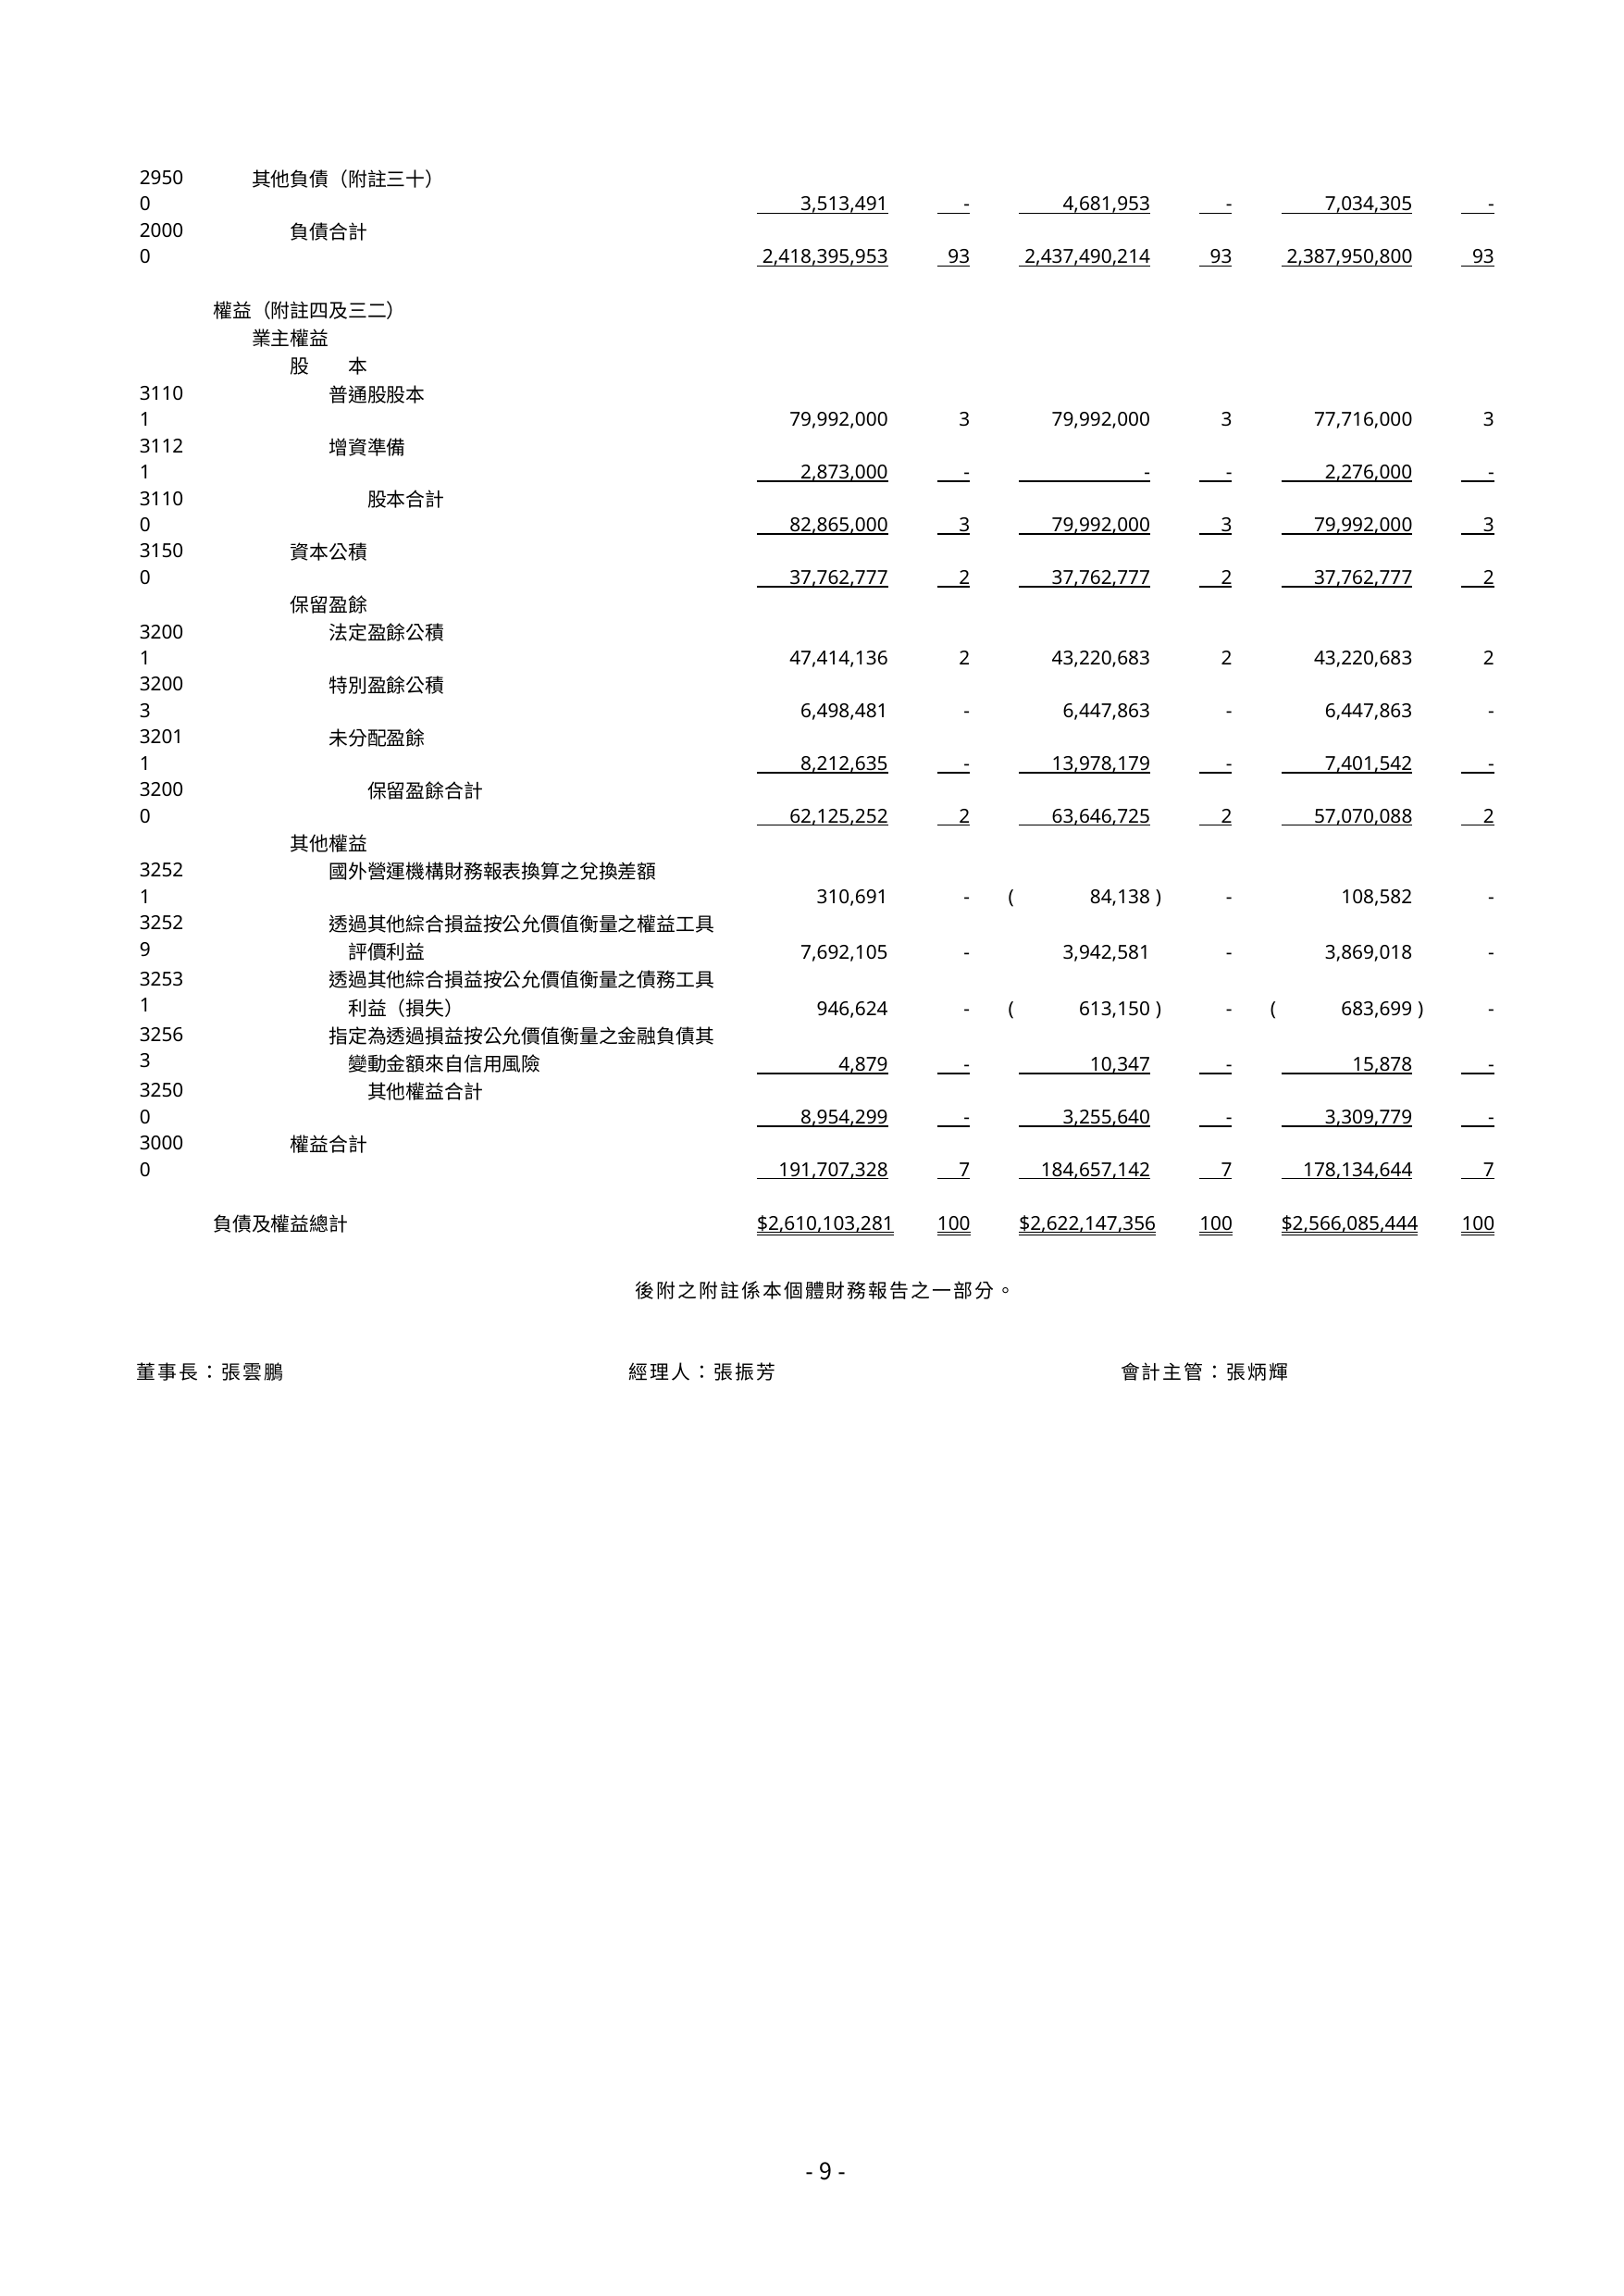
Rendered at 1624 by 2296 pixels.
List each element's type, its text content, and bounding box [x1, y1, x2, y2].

table_cell 3 [918, 485, 989, 538]
table_cell [904, 1021, 918, 1076]
table_cell [1251, 671, 1265, 723]
table_cell 2,437,490,214 [1003, 217, 1167, 269]
table_cell [1429, 1182, 1442, 1209]
table_cell [197, 269, 210, 295]
table_cell [904, 856, 918, 909]
table_cell [989, 324, 1002, 352]
table_cell [1167, 856, 1180, 909]
table_cell [1167, 1129, 1180, 1182]
table_cell 3,255,640 [1003, 1077, 1167, 1129]
table_cell 3 [1443, 485, 1513, 538]
table_cell [1180, 1182, 1251, 1209]
table_cell [989, 538, 1002, 590]
table_cell [137, 828, 197, 856]
table_cell [1429, 164, 1442, 217]
table_cell 93 [918, 217, 989, 269]
table_cell [740, 269, 904, 295]
table_cell [904, 723, 918, 776]
table_cell [197, 590, 210, 618]
table_cell 8,954,299 [740, 1077, 904, 1129]
table_cell [1003, 590, 1167, 618]
table_cell [726, 164, 740, 217]
table_cell [1167, 590, 1180, 618]
table_cell [1443, 352, 1513, 379]
table_cell 6,447,863 [1003, 671, 1167, 723]
table_cell [989, 828, 1002, 856]
table_cell [197, 965, 210, 1021]
table_cell [726, 671, 740, 723]
table_cell [1251, 217, 1265, 269]
table_cell 47,414,136 [740, 618, 904, 670]
table_cell 79,992,000 [1003, 485, 1167, 538]
table_cell 32500 [137, 1077, 197, 1129]
table_cell [197, 776, 210, 828]
table_cell ( 84,138 ) [1003, 856, 1167, 909]
table_cell [197, 1182, 210, 1209]
table_cell [1251, 1209, 1265, 1236]
table_cell 股本合計 [210, 485, 726, 538]
table_cell 普通股股本 [210, 379, 726, 432]
table_cell [1167, 485, 1180, 538]
table_cell [1180, 352, 1251, 379]
table_cell [1251, 909, 1265, 965]
table_cell 2 [1443, 618, 1513, 670]
table_cell - [1443, 671, 1513, 723]
table_cell 8,212,635 [740, 723, 904, 776]
table_cell $ 2,622,147,356 [1003, 1209, 1167, 1236]
table_cell 特別盈餘公積 [210, 671, 726, 723]
table_cell [904, 164, 918, 217]
table_cell [904, 776, 918, 828]
table_cell 43,220,683 [1265, 618, 1429, 670]
table_cell 權益（附註四及三二） [210, 295, 726, 323]
table_cell 2,276,000 [1265, 432, 1429, 485]
table_cell [197, 618, 210, 670]
table_cell [1167, 776, 1180, 828]
table_cell ( 613,150 ) [1003, 965, 1167, 1021]
table_cell $ 2,566,085,444 [1265, 1209, 1429, 1236]
table_cell [197, 1129, 210, 1182]
table_cell [1429, 723, 1442, 776]
table_cell [1265, 269, 1429, 295]
table_cell 37,762,777 [740, 538, 904, 590]
text 後附之附註係本個體財務報告之一部分。 [137, 1275, 1514, 1304]
table_cell [137, 324, 197, 352]
table_cell 15,878 [1265, 1021, 1429, 1076]
table_cell [197, 217, 210, 269]
table_cell 其他權益 [210, 828, 726, 856]
table_cell [989, 618, 1002, 670]
table_cell [1167, 1209, 1180, 1236]
table_cell - [1180, 164, 1251, 217]
table_cell [989, 1129, 1002, 1182]
table_cell [904, 217, 918, 269]
table_cell 增資準備 [210, 432, 726, 485]
table_cell [989, 295, 1002, 323]
table_cell 7,692,105 [740, 909, 904, 965]
table_cell [904, 324, 918, 352]
table_cell 108,582 [1265, 856, 1429, 909]
table_cell [989, 217, 1002, 269]
table_cell 2,387,950,800 [1265, 217, 1429, 269]
table_cell - [918, 965, 989, 1021]
table_cell [137, 269, 197, 295]
table_cell [904, 538, 918, 590]
table_cell - [1443, 856, 1513, 909]
table_cell [1265, 1182, 1429, 1209]
table_cell [1429, 909, 1442, 965]
table_cell [726, 1182, 740, 1209]
table_cell [726, 269, 740, 295]
table_cell 31100 [137, 485, 197, 538]
table_cell [726, 538, 740, 590]
table_cell [726, 324, 740, 352]
table_cell [1429, 485, 1442, 538]
table_cell [1443, 269, 1513, 295]
table_cell [137, 590, 197, 618]
table_cell - [918, 909, 989, 965]
table_cell [726, 352, 740, 379]
table_cell [726, 965, 740, 1021]
table_cell [1003, 269, 1167, 295]
table_cell [1251, 965, 1265, 1021]
table_cell [1003, 1182, 1167, 1209]
table_cell [197, 1021, 210, 1076]
table_cell 63,646,725 [1003, 776, 1167, 828]
table_cell [1167, 723, 1180, 776]
table_cell 100 [918, 1209, 989, 1236]
table_cell 資本公積 [210, 538, 726, 590]
table_cell [918, 352, 989, 379]
table_cell [1429, 618, 1442, 670]
table_cell [197, 324, 210, 352]
table_cell 946,624 [740, 965, 904, 1021]
table_cell [1003, 352, 1167, 379]
table_cell - [918, 164, 989, 217]
table_cell [740, 295, 904, 323]
table_cell - [918, 856, 989, 909]
table_cell [989, 1021, 1002, 1076]
table_cell [904, 485, 918, 538]
table_cell [1167, 828, 1180, 856]
table_cell [1429, 269, 1442, 295]
table_cell [137, 1209, 197, 1236]
table_cell [918, 269, 989, 295]
table_cell [1429, 671, 1442, 723]
table_cell 30000 [137, 1129, 197, 1182]
table_cell 透過其他綜合損益按公允價值衡量之權益工具評價利益 [210, 909, 726, 965]
table_cell [1429, 776, 1442, 828]
table_cell [197, 164, 210, 217]
table_cell [726, 1021, 740, 1076]
table_cell [1429, 324, 1442, 352]
table_cell [904, 379, 918, 432]
table_cell [989, 590, 1002, 618]
table_cell [904, 432, 918, 485]
table_cell [1167, 269, 1180, 295]
table_cell [1251, 324, 1265, 352]
table_cell [197, 352, 210, 379]
table_cell 79,992,000 [740, 379, 904, 432]
table_cell 3,869,018 [1265, 909, 1429, 965]
table_cell [1003, 828, 1167, 856]
table_cell 2 [1180, 776, 1251, 828]
table_cell 82,865,000 [740, 485, 904, 538]
table_cell 93 [1180, 217, 1251, 269]
table_cell - [918, 671, 989, 723]
table_cell [1167, 1182, 1180, 1209]
table_cell [1429, 352, 1442, 379]
table_cell [918, 324, 989, 352]
table_cell [1429, 828, 1442, 856]
table_cell 3 [1180, 485, 1251, 538]
table_cell 57,070,088 [1265, 776, 1429, 828]
table_cell 7,034,305 [1265, 164, 1429, 217]
table_cell 31121 [137, 432, 197, 485]
table_cell [197, 671, 210, 723]
table_cell - [1180, 1077, 1251, 1129]
table_cell 負債合計 [210, 217, 726, 269]
table_cell 32531 [137, 965, 197, 1021]
table_cell [210, 269, 726, 295]
table_cell [1429, 217, 1442, 269]
table_cell [1443, 590, 1513, 618]
table_cell $ 2,610,103,281 [740, 1209, 904, 1236]
table_cell [904, 965, 918, 1021]
table_cell [726, 379, 740, 432]
table_cell 2 [1180, 538, 1251, 590]
table_cell [726, 1077, 740, 1129]
table_cell [1003, 324, 1167, 352]
table_cell 32521 [137, 856, 197, 909]
table_cell 62,125,252 [740, 776, 904, 828]
table_cell [197, 1209, 210, 1236]
table_cell 37,762,777 [1003, 538, 1167, 590]
table_cell [904, 1209, 918, 1236]
table_cell [1167, 965, 1180, 1021]
table_cell [740, 352, 904, 379]
table_cell 2 [1443, 776, 1513, 828]
table_cell [726, 295, 740, 323]
table_cell ( 683,699 ) [1265, 965, 1429, 1021]
table_cell [726, 618, 740, 670]
table_cell 2 [918, 776, 989, 828]
table_cell 國外營運機構財務報表換算之兌換差額 [210, 856, 726, 909]
table_cell - [918, 432, 989, 485]
table_cell [197, 828, 210, 856]
table_cell - [1443, 164, 1513, 217]
table_cell [989, 1182, 1002, 1209]
table_cell [1167, 1077, 1180, 1129]
table_cell - [1443, 1077, 1513, 1129]
table_cell [1429, 1021, 1442, 1076]
table_cell 負債及權益總計 [210, 1209, 726, 1236]
table_cell [1167, 295, 1180, 323]
table_cell 31500 [137, 538, 197, 590]
table_cell [137, 1182, 197, 1209]
table_cell 其他權益合計 [210, 1077, 726, 1129]
table_cell 43,220,683 [1003, 618, 1167, 670]
table_cell 3 [1180, 379, 1251, 432]
table_cell 10,347 [1003, 1021, 1167, 1076]
table_cell [989, 856, 1002, 909]
table_cell - [918, 1021, 989, 1076]
table_cell [989, 432, 1002, 485]
table_cell [989, 485, 1002, 538]
table_cell [904, 1077, 918, 1129]
table_cell 178,134,644 [1265, 1129, 1429, 1182]
table_cell [1251, 295, 1265, 323]
table_cell [1167, 352, 1180, 379]
table_cell [989, 1209, 1002, 1236]
table_cell [989, 269, 1002, 295]
table_cell [1429, 590, 1442, 618]
table_cell 100 [1443, 1209, 1513, 1236]
table_cell [1429, 1077, 1442, 1129]
table_cell 法定盈餘公積 [210, 618, 726, 670]
table_cell [1443, 295, 1513, 323]
table_cell [740, 324, 904, 352]
table_cell [1167, 324, 1180, 352]
table_cell [1265, 295, 1429, 323]
table_cell [1443, 828, 1513, 856]
table_cell [740, 1182, 904, 1209]
table_cell 20000 [137, 217, 197, 269]
table_cell [1251, 538, 1265, 590]
table_cell 29500 [137, 164, 197, 217]
table_cell [726, 217, 740, 269]
table_cell [904, 269, 918, 295]
table_cell [1251, 723, 1265, 776]
table_cell [1003, 295, 1167, 323]
table_cell [197, 723, 210, 776]
table_cell [1180, 269, 1251, 295]
table_cell [1180, 828, 1251, 856]
table_cell 3 [918, 379, 989, 432]
table_cell 未分配盈餘 [210, 723, 726, 776]
table_cell [1429, 1129, 1442, 1182]
table_cell - [1443, 1021, 1513, 1076]
table_cell 保留盈餘合計 [210, 776, 726, 828]
table_cell 2 [1443, 538, 1513, 590]
table_cell 32003 [137, 671, 197, 723]
table_cell [1251, 1129, 1265, 1182]
table_cell [904, 1129, 918, 1182]
table_cell [904, 295, 918, 323]
table_cell - [1180, 671, 1251, 723]
table_cell [1167, 1021, 1180, 1076]
table_cell - [1180, 432, 1251, 485]
table_cell [918, 295, 989, 323]
table_cell [1429, 379, 1442, 432]
table_cell [726, 856, 740, 909]
table_cell [1167, 379, 1180, 432]
table_cell 100 [1180, 1209, 1251, 1236]
table_cell [1429, 432, 1442, 485]
table_cell [1429, 965, 1442, 1021]
table_cell [904, 909, 918, 965]
table_cell 31101 [137, 379, 197, 432]
table_cell [1251, 352, 1265, 379]
table_cell [1251, 1021, 1265, 1076]
table_cell [1429, 1209, 1442, 1236]
table_cell [1251, 776, 1265, 828]
table_cell - [1443, 965, 1513, 1021]
table_cell 保留盈餘 [210, 590, 726, 618]
table_cell [1265, 828, 1429, 856]
table_cell [904, 671, 918, 723]
table_cell [918, 590, 989, 618]
table_cell [1443, 1182, 1513, 1209]
table_cell [1265, 324, 1429, 352]
table_cell - [1180, 723, 1251, 776]
table_cell [197, 538, 210, 590]
table_cell [904, 828, 918, 856]
table_cell [989, 776, 1002, 828]
table_cell 3 [1443, 379, 1513, 432]
table_cell [904, 352, 918, 379]
table_cell [740, 828, 904, 856]
table_cell [1167, 432, 1180, 485]
table_cell [137, 295, 197, 323]
table_cell 2 [918, 538, 989, 590]
table_cell [1167, 909, 1180, 965]
table_cell [726, 776, 740, 828]
table_cell 2 [918, 618, 989, 670]
table_cell [726, 590, 740, 618]
table_cell [918, 828, 989, 856]
table_cell [989, 671, 1002, 723]
table_cell [1251, 618, 1265, 670]
table_cell [904, 590, 918, 618]
table_cell [1167, 164, 1180, 217]
table_cell 股 本 [210, 352, 726, 379]
table_cell [1265, 352, 1429, 379]
table_cell [1251, 164, 1265, 217]
table_cell 4,681,953 [1003, 164, 1167, 217]
table_cell [197, 432, 210, 485]
table_cell 32011 [137, 723, 197, 776]
table_cell [197, 1077, 210, 1129]
table_cell [1167, 671, 1180, 723]
table_cell [137, 352, 197, 379]
table_cell 3,942,581 [1003, 909, 1167, 965]
table_cell [1180, 324, 1251, 352]
table_cell [1251, 590, 1265, 618]
table_cell [210, 1182, 726, 1209]
table_cell [1265, 590, 1429, 618]
table_cell 32001 [137, 618, 197, 670]
table_cell [989, 164, 1002, 217]
table_cell 310,691 [740, 856, 904, 909]
table_cell [726, 723, 740, 776]
table_cell [989, 1077, 1002, 1129]
table_cell [918, 1182, 989, 1209]
table_cell 指定為透過損益按公允價值衡量之金融負債其變動金額來自信用風險 [210, 1021, 726, 1076]
table_cell - [1180, 965, 1251, 1021]
table_cell 權益合計 [210, 1129, 726, 1182]
table_cell [726, 909, 740, 965]
table_cell 13,978,179 [1003, 723, 1167, 776]
table_cell 6,498,481 [740, 671, 904, 723]
table_cell [1180, 295, 1251, 323]
table_cell 32529 [137, 909, 197, 965]
table_cell 37,762,777 [1265, 538, 1429, 590]
table_cell 透過其他綜合損益按公允價值衡量之債務工具利益（損失） [210, 965, 726, 1021]
table_cell 6,447,863 [1265, 671, 1429, 723]
table_cell - [1003, 432, 1167, 485]
table_cell 業主權益 [210, 324, 726, 352]
table_cell 32000 [137, 776, 197, 828]
table_cell [1429, 856, 1442, 909]
table_cell [1251, 379, 1265, 432]
table_cell [197, 909, 210, 965]
table_cell - [918, 1077, 989, 1129]
table_cell [989, 965, 1002, 1021]
table_cell [726, 828, 740, 856]
table_cell - [918, 723, 989, 776]
table_cell [1167, 538, 1180, 590]
table_cell [1251, 485, 1265, 538]
table_cell [1251, 432, 1265, 485]
table_cell - [1443, 909, 1513, 965]
table_cell 7 [918, 1129, 989, 1182]
table_cell [989, 352, 1002, 379]
table_cell 77,716,000 [1265, 379, 1429, 432]
table_cell 32563 [137, 1021, 197, 1076]
table_cell [1251, 1077, 1265, 1129]
table_cell - [1180, 909, 1251, 965]
table_cell [726, 1129, 740, 1182]
table_cell - [1443, 432, 1513, 485]
table_cell [1167, 618, 1180, 670]
table_cell [726, 485, 740, 538]
table_cell 3,309,779 [1265, 1077, 1429, 1129]
table_cell [989, 909, 1002, 965]
table_cell [1251, 856, 1265, 909]
table_cell [740, 590, 904, 618]
table_cell 其他負債（附註三十） [210, 164, 726, 217]
table_cell - [1180, 856, 1251, 909]
table_cell [1251, 1182, 1265, 1209]
table_cell [904, 1182, 918, 1209]
table_cell 2 [1180, 618, 1251, 670]
table_cell [197, 295, 210, 323]
table_cell [197, 485, 210, 538]
table_cell 7 [1180, 1129, 1251, 1182]
table_cell [1429, 538, 1442, 590]
table_cell 79,992,000 [1003, 379, 1167, 432]
table_cell - [1443, 723, 1513, 776]
table_cell [1443, 324, 1513, 352]
table_cell [726, 432, 740, 485]
table_cell 4,879 [740, 1021, 904, 1076]
table_cell [1180, 590, 1251, 618]
table_cell [726, 1209, 740, 1236]
table_cell [197, 856, 210, 909]
table_cell 191,707,328 [740, 1129, 904, 1182]
table_cell 2,418,395,953 [740, 217, 904, 269]
table_cell [1251, 828, 1265, 856]
table_cell 2,873,000 [740, 432, 904, 485]
table_cell [1251, 269, 1265, 295]
table_cell [197, 379, 210, 432]
table_cell 184,657,142 [1003, 1129, 1167, 1182]
table_cell 7 [1443, 1129, 1513, 1182]
table_cell 93 [1443, 217, 1513, 269]
table_cell [1167, 217, 1180, 269]
table_cell 79,992,000 [1265, 485, 1429, 538]
table_cell - [1180, 1021, 1251, 1076]
table_cell [989, 379, 1002, 432]
table_cell [904, 618, 918, 670]
text 董事長：張雲鵬 經理人：張振芳 會計主管：張炳輝 [137, 1357, 1514, 1385]
table_cell 3,513,491 [740, 164, 904, 217]
table_cell 7,401,542 [1265, 723, 1429, 776]
table_cell [989, 723, 1002, 776]
table_cell [1429, 295, 1442, 323]
